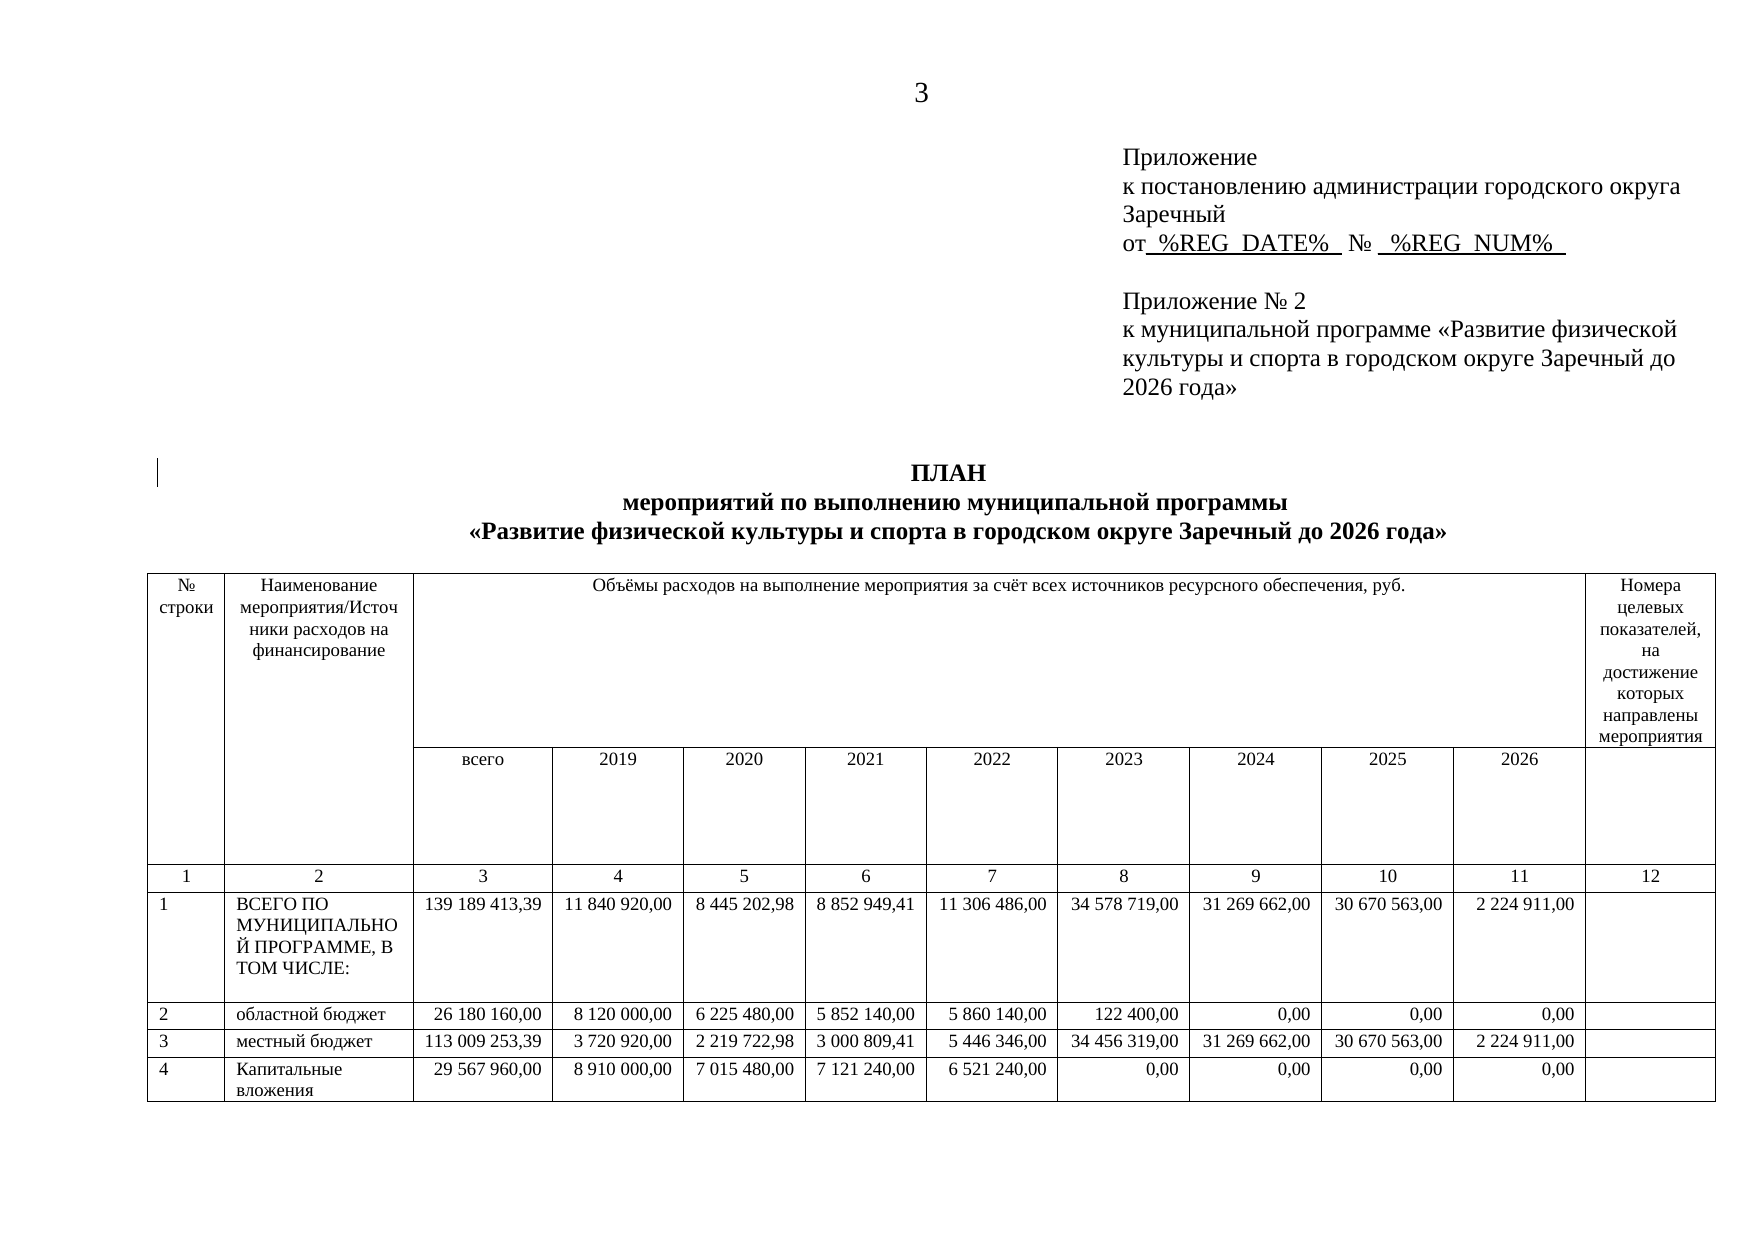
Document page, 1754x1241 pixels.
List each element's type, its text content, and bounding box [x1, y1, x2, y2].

table_cell 11 840 920,00 [553, 893, 683, 1002]
table_cell 2023 [1058, 748, 1189, 864]
table_cell 8 445 202,98 [684, 893, 805, 1002]
table_cell [1586, 1058, 1715, 1101]
table_cell 6 225 480,00 [684, 1003, 805, 1029]
table_cell 113 009 253,39 [414, 1030, 552, 1057]
table_cell 2021 [806, 748, 926, 864]
table_cell 0,00 [1322, 1058, 1453, 1101]
table_header Объёмы расходов на выполнение мероприятия за счёт всех источников ресурсного обеспечения, руб. [414, 574, 1585, 747]
table_cell 6 [806, 865, 926, 892]
table_cell [1586, 1003, 1715, 1029]
table_cell 0,00 [1190, 1003, 1321, 1029]
table_cell 2026 [1454, 748, 1585, 864]
text Приложение [1122, 142, 1695, 171]
text Приложение № 2 [1122, 286, 1695, 314]
table_cell 0,00 [1322, 1003, 1453, 1029]
table_cell 10 [1322, 865, 1453, 892]
table_cell 31 269 662,00 [1190, 893, 1321, 1002]
table_cell 2019 [553, 748, 683, 864]
table_cell 5 446 346,00 [927, 1030, 1057, 1057]
table_cell 31 269 662,00 [1190, 1030, 1321, 1057]
table_cell 1 [148, 865, 224, 892]
table_cell 2020 [684, 748, 805, 864]
table_cell 0,00 [1058, 1058, 1189, 1101]
table_cell 2025 [1322, 748, 1453, 864]
table_cell 0,00 [1454, 1003, 1585, 1029]
table_cell 8 [1058, 865, 1189, 892]
text «Развитие физической культуры и спорта в городском округе Заречный до 2026 года» [148, 516, 1695, 544]
text мероприятий по выполнению муниципальной программы [148, 487, 1695, 516]
table_cell 34 578 719,00 [1058, 893, 1189, 1002]
table_cell 26 180 160,00 [414, 1003, 552, 1029]
table_cell ВСЕГО ПО МУНИЦИПАЛЬНОЙ ПРОГРАММЕ, В ТОМ ЧИСЛЕ: [225, 893, 413, 1002]
table_cell 0,00 [1190, 1058, 1321, 1101]
text от_%REG_DATE%_ № _%REG_NUM%_ [1122, 228, 1695, 257]
table_cell 7 [927, 865, 1057, 892]
table_cell 7 121 240,00 [806, 1058, 926, 1101]
table_cell 12 [1586, 865, 1715, 892]
table_cell 0,00 [1454, 1058, 1585, 1101]
table_cell Капитальные вложения [225, 1058, 413, 1101]
table_cell 4 [553, 865, 683, 892]
table_cell 8 910 000,00 [553, 1058, 683, 1101]
table_cell 2 [225, 865, 413, 892]
table_cell 29 567 960,00 [414, 1058, 552, 1101]
table_cell 5 [684, 865, 805, 892]
table_header Наименование мероприятия/Источники расходов на финансирование [225, 574, 413, 864]
table_cell [1586, 748, 1715, 864]
table_cell 2024 [1190, 748, 1321, 864]
table_cell 3 000 809,41 [806, 1030, 926, 1057]
table_cell 7 015 480,00 [684, 1058, 805, 1101]
table_cell 4 [148, 1058, 224, 1101]
table_header № строки [148, 574, 224, 864]
table_cell 3 [414, 865, 552, 892]
table_cell 2022 [927, 748, 1057, 864]
table_cell 8 120 000,00 [553, 1003, 683, 1029]
table_header Номера целевых показателей, на достижение которых направлены мероприятия [1586, 574, 1715, 747]
table_cell областной бюджет [225, 1003, 413, 1029]
table_cell 8 852 949,41 [806, 893, 926, 1002]
table_cell 11 [1454, 865, 1585, 892]
table_cell 11 306 486,00 [927, 893, 1057, 1002]
text к постановлению администрации городского округа Заречный [1122, 171, 1695, 228]
table_cell 5 852 140,00 [806, 1003, 926, 1029]
table_cell [1586, 1030, 1715, 1057]
table_cell [1586, 893, 1715, 1002]
table_cell всего [414, 748, 552, 864]
table_cell 139 189 413,39 [414, 893, 552, 1002]
table_header ПЛАН [158, 458, 1739, 487]
table_cell 122 400,00 [1058, 1003, 1189, 1029]
table_cell 5 860 140,00 [927, 1003, 1057, 1029]
table_cell 9 [1190, 865, 1321, 892]
table_cell 3 720 920,00 [553, 1030, 683, 1057]
table_cell 2 219 722,98 [684, 1030, 805, 1057]
table_cell местный бюджет [225, 1030, 413, 1057]
table_cell 2 224 911,00 [1454, 1030, 1585, 1057]
table_cell 2 224 911,00 [1454, 893, 1585, 1002]
table_cell 30 670 563,00 [1322, 1030, 1453, 1057]
text к муниципальной программе «Развитие физической культуры и спорта в городском округе Заречный до 2026 года» [1122, 314, 1695, 401]
table_cell 6 521 240,00 [927, 1058, 1057, 1101]
table_cell 34 456 319,00 [1058, 1030, 1189, 1057]
table_cell 2 [148, 1003, 224, 1029]
table_cell 3 [148, 1030, 224, 1057]
table_cell 30 670 563,00 [1322, 893, 1453, 1002]
table_cell 1 [148, 893, 224, 1002]
